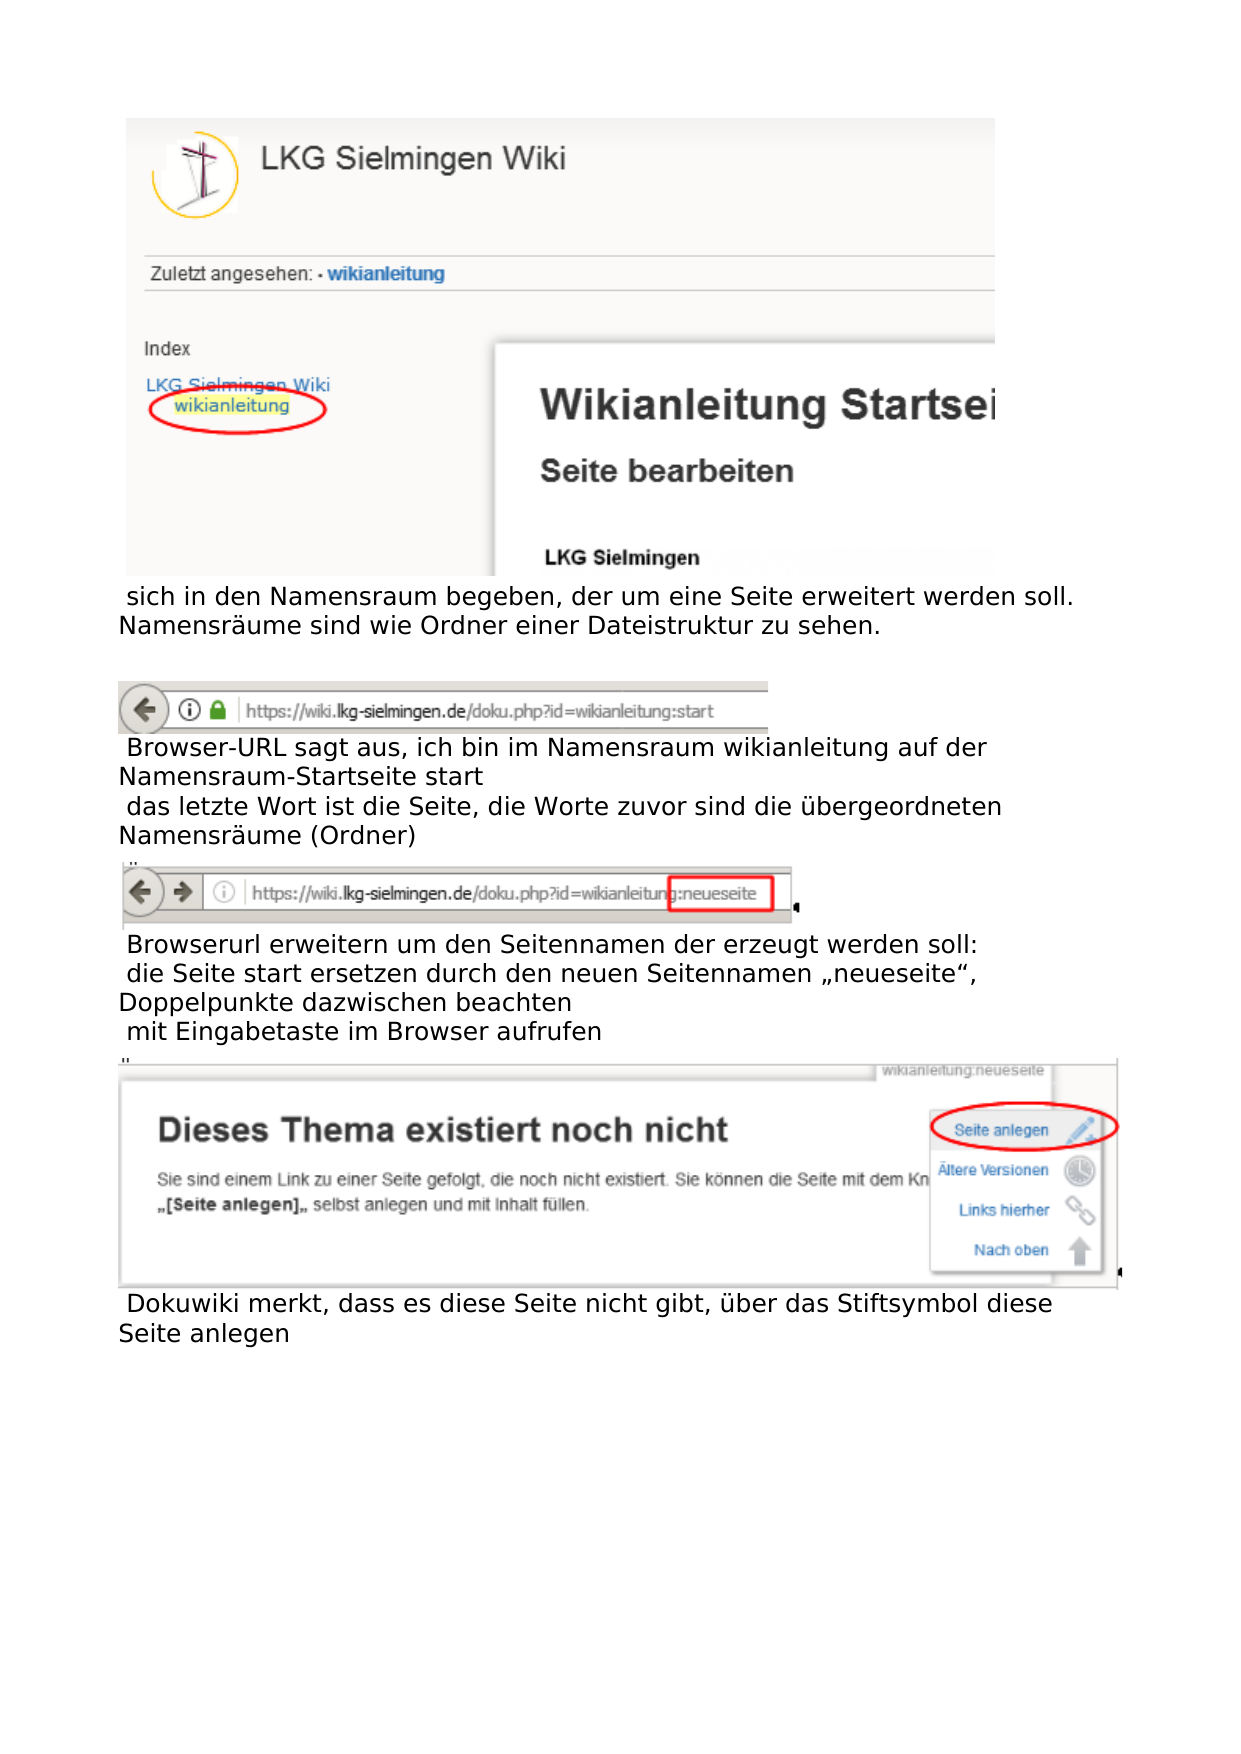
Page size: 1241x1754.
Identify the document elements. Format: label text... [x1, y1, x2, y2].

text sich in den Namensraum begeben, der um eine Seite erweitert werden soll. Namensräume sind wie Ordner einer Dateistruktur zu sehen. [118, 118, 1122, 669]
picture [118, 681, 769, 734]
text Browserurl erweitern um den Seitennamen der erzeugt werden soll: die Seite start ersetzen durch den neuen Seitennamen „neueseite“, Doppelpunkte dazwischen beachten mit Eingabetaste im Browser aufrufen [118, 863, 1122, 1046]
text Browser-URL sagt aus, ich bin im Namensraum wikianleitung auf der Namensraum-Startseite start das letzte Wort ist die Seite, die Worte zuvor sind die übergeordneten Namensräume (Ordner) [118, 682, 1122, 850]
text Dokuwiki merkt, dass es diese Seite nicht gibt, über das Stiftsymbol diese Seite anlegen [118, 1290, 1122, 1348]
picture [118, 1058, 1123, 1290]
picture [118, 862, 800, 930]
picture [126, 118, 995, 576]
